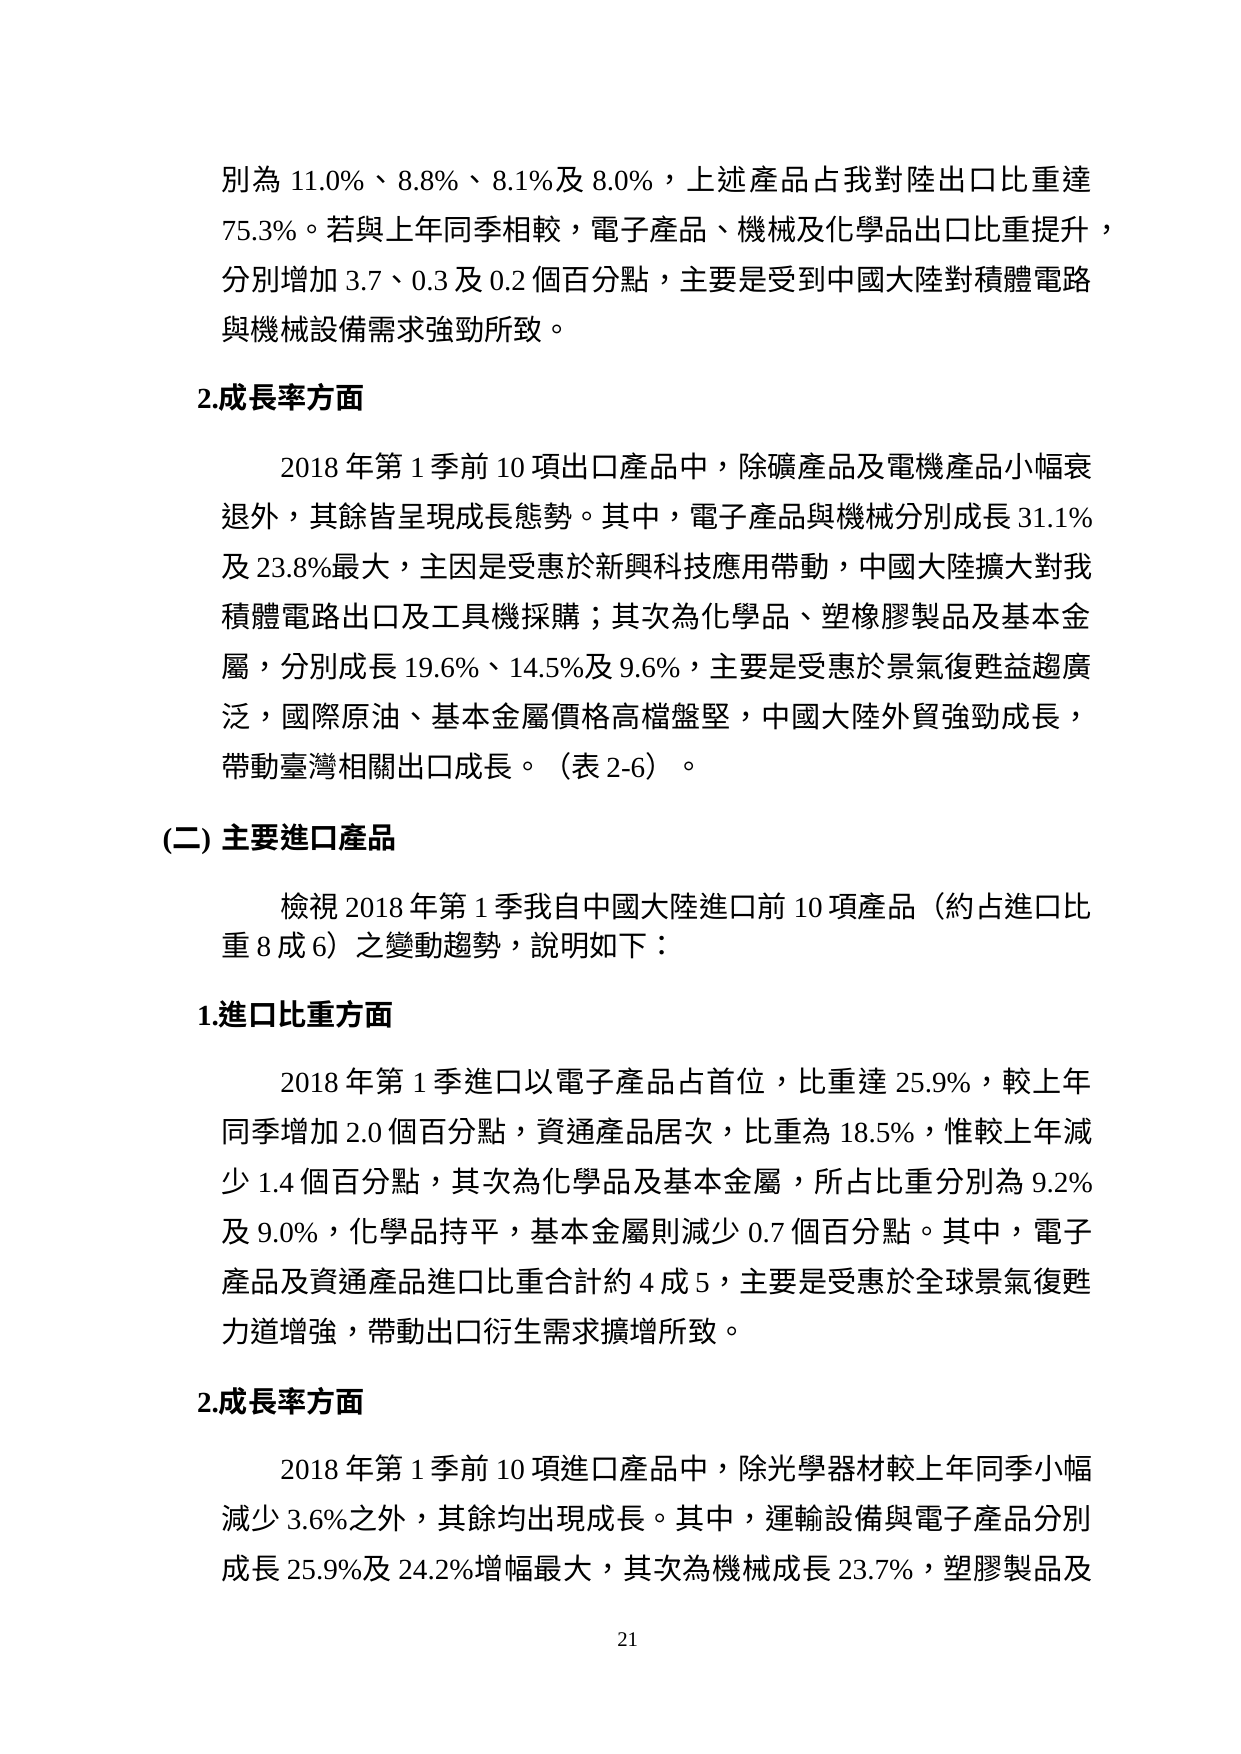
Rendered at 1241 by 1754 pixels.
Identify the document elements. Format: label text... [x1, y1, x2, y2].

text 1.進口比重方面 [197, 994, 1092, 1033]
list 主要進口產品 [162, 817, 1092, 856]
text 2018年第1季我對中國大陸出口以電子產品占首位，比重達39.4%，其次為化學品、塑橡膠製品、光學器材及機械，所占比重分別為11.0%、8.8%、8.1%及8.0%，上述產品占我對陸出口比重達75.3%。若與上年同季相較，電子產品、機械及化學品出口比重提升，分別增加3.7、0.3及0.2個百分點，主要是受到中國大陸對積體電路與機械設備需求強勁所致。 [221, 150, 1092, 350]
text 2.成長率方面 [197, 369, 1092, 419]
text 2018年第1季前10項出口產品中，除礦產品及電機產品小幅衰退外，其餘皆呈現成長態勢。其中，電子產品與機械分別成長31.1%及23.8%最大，主因是受惠於新興科技應用帶動，中國大陸擴大對我積體電路出口及工具機採購；其次為化學品、塑橡膠製品及基本金屬，分別成長19.6%、14.5%及9.6%，主要是受惠於景氣復甦益趨廣泛，國際原油、基本金屬價格高檔盤堅，中國大陸外貿強勁成長，帶動臺灣相關出口成長。（表2-6）。 [221, 437, 1092, 787]
text 檢視2018年第1季我自中國大陸進口前10項產品（約占進口比重8成6）之變動趨勢，說明如下： [221, 885, 1092, 964]
text 2018年第1季進口以電子產品占首位，比重達25.9%，較上年同季增加2.0個百分點，資通產品居次，比重為18.5%，惟較上年減少1.4個百分點，其次為化學品及基本金屬，所占比重分別為9.2%及9.0%，化學品持平，基本金屬則減少0.7個百分點。其中，電子產品及資通產品進口比重合計約4成5，主要是受惠於全球景氣復甦力道增強，帶動出口衍生需求擴增所致。 [221, 1052, 1092, 1352]
text 2018年第1季前10項進口產品中，除光學器材較上年同季小幅減少3.6%之外，其餘均出現成長。其中，運輸設備與電子產品分別成長25.9%及24.2%增幅最大，其次為機械成長23.7%，塑膠製品及 [221, 1439, 1092, 1589]
text 2.成長率方面 [197, 1381, 1092, 1421]
